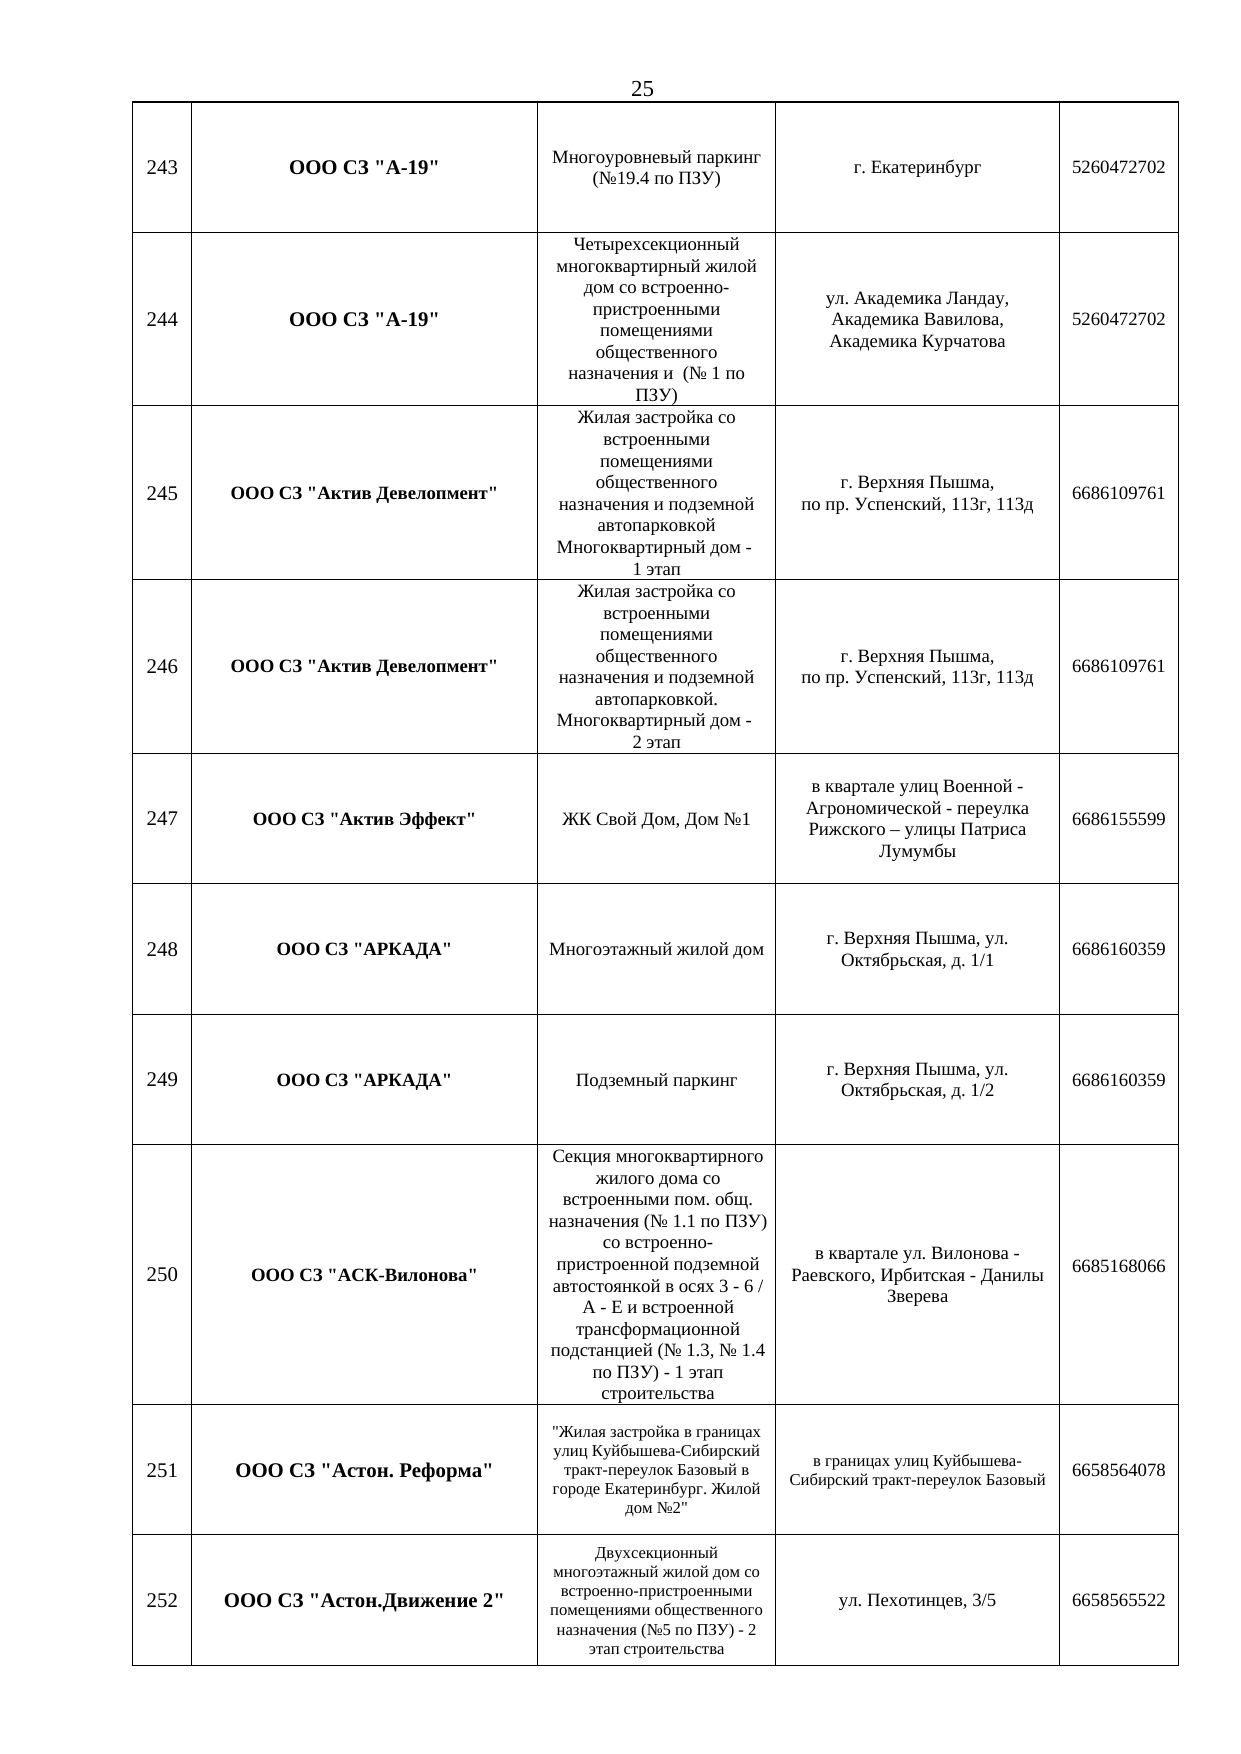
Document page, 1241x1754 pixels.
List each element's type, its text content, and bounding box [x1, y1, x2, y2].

table_cell ООО СЗ "А-19" [192, 103, 537, 232]
table_cell в границах улиц Куйбышева-Сибирский тракт-переулок Базовый [776, 1405, 1059, 1534]
table_cell ООО СЗ "Актив Эффект" [192, 754, 537, 883]
table_cell г. Верхняя Пышма, ул. Октябрьская, д. 1/2 [776, 1015, 1059, 1144]
table_cell 6686109761 [1060, 580, 1178, 752]
table_cell 244 [133, 233, 191, 405]
table_cell ул. Пехотинцев, 3/5 [776, 1535, 1059, 1665]
table_cell 6686160359 [1060, 884, 1178, 1013]
table_cell Жилая застройка со встроенными помещениями общественного назначения и подземной автопарковкой Многоквартирный дом - 1 этап [538, 406, 775, 579]
table_cell Подземный паркинг [538, 1015, 775, 1144]
table_cell г. Верхняя Пышма, по пр. Успенский, 113г, 113д [776, 580, 1059, 752]
table_cell 6658564078 [1060, 1405, 1178, 1534]
table_cell Четырехсекционный многоквартирный жилой дом со встроенно-пристроенными помещениями общественного назначения и (№ 1 по ПЗУ) [538, 233, 775, 405]
table_cell 6686160359 [1060, 1015, 1178, 1144]
table_cell Жилая застройка со встроенными помещениями общественного назначения и подземной автопарковкой. Многоквартирный дом - 2 этап [538, 580, 775, 752]
table_cell 6686109761 [1060, 406, 1178, 579]
table_cell 247 [133, 754, 191, 883]
table_cell ул. Академика Ландау, Академика Вавилова, Академика Курчатова [776, 233, 1059, 405]
table_cell Двухсекционный многоэтажный жилой дом со встроенно-пристроенными помещениями общественного назначения (№5 по ПЗУ) - 2 этап строительства [538, 1535, 775, 1665]
table_cell 248 [133, 884, 191, 1013]
table_cell 6686155599 [1060, 754, 1178, 883]
table_cell ООО СЗ "АРКАДА" [192, 1015, 537, 1144]
table_cell г. Екатеринбург [776, 103, 1059, 232]
table_cell 249 [133, 1015, 191, 1144]
table_cell в квартале ул. Вилонова - Раевского, Ирбитская - Данилы Зверева [776, 1145, 1059, 1404]
table_cell г. Верхняя Пышма, по пр. Успенский, 113г, 113д [776, 406, 1059, 579]
table_cell 6685168066 [1060, 1145, 1178, 1404]
table_cell 251 [133, 1405, 191, 1534]
table_cell "Жилая застройка в границах улиц Куйбышева-Сибирский тракт-переулок Базовый в городе Екатеринбург. Жилой дом №2" [538, 1405, 775, 1534]
table_cell 245 [133, 406, 191, 579]
table_cell 246 [133, 580, 191, 752]
table_cell ЖК Свой Дом, Дом №1 [538, 754, 775, 883]
table_cell ООО СЗ "Актив Девелопмент" [192, 406, 537, 579]
table_cell 250 [133, 1145, 191, 1404]
table_cell ООО СЗ "АСК-Вилонова" [192, 1145, 537, 1404]
table_cell 5260472702 [1060, 233, 1178, 405]
table_cell Секция многоквартирного жилого дома со встроенными пом. общ. назначения (№ 1.1 по ПЗУ) со встроенно-пристроенной подземной автостоянкой в осях 3 - 6 / А - Е и встроенной трансформационной подстанцией (№ 1.3, № 1.4 по ПЗУ) - 1 этап строительства [538, 1145, 775, 1404]
table_cell Многоэтажный жилой дом [538, 884, 775, 1013]
table_cell ООО СЗ "Актив Девелопмент" [192, 580, 537, 752]
table_cell в квартале улиц Военной - Агрономической - переулка Рижского – улицы Патриса Лумумбы [776, 754, 1059, 883]
table_cell ООО СЗ "Астон. Реформа" [192, 1405, 537, 1534]
table_cell 5260472702 [1060, 103, 1178, 232]
table_cell Многоуровневый паркинг (№19.4 по ПЗУ) [538, 103, 775, 232]
table_cell 252 [133, 1535, 191, 1665]
table_cell ООО СЗ "А-19" [192, 233, 537, 405]
table_cell 6658565522 [1060, 1535, 1178, 1665]
table_cell ООО СЗ "Астон.Движение 2" [192, 1535, 537, 1665]
table_cell г. Верхняя Пышма, ул. Октябрьская, д. 1/1 [776, 884, 1059, 1013]
table_cell ООО СЗ "АРКАДА" [192, 884, 537, 1013]
table_cell 243 [133, 103, 191, 232]
